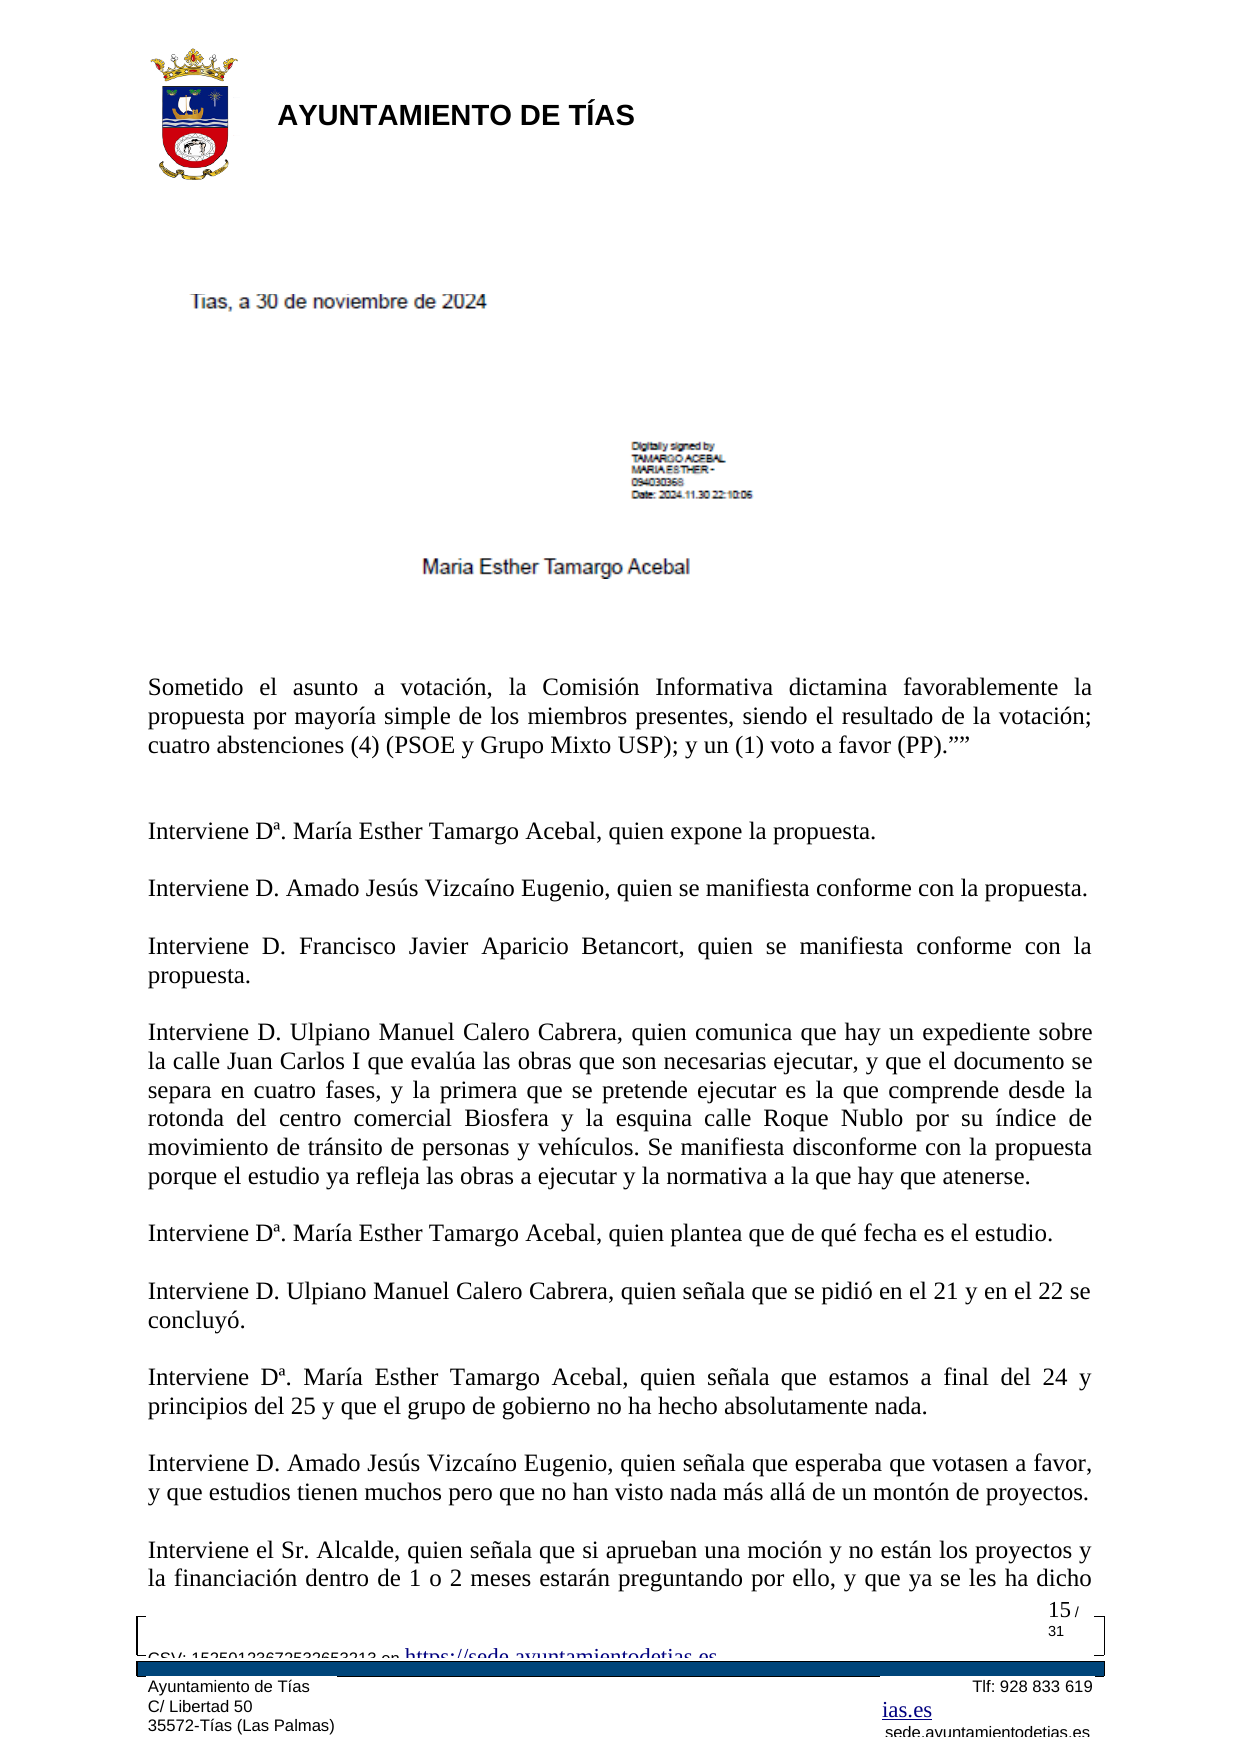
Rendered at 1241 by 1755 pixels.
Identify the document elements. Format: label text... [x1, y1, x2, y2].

text Interviene D. Ulpiano Manuel Calero Cabrera, quien señala que se pidió en el 21 y en el 22 se concluyó. [148, 1276, 1093, 1333]
text Sometido el asunto a votación, la Comisión Informativa dictamina favorablemente la propuesta por mayoría simple de los miembros presentes, siendo el resultado de la votación; cuatro abstenciones (4) (PSOE y Grupo Mixto USP); y un (1) voto a favor (PP).”” [148, 672, 1093, 758]
text Interviene D. Francisco Javier Aparicio Betancort, quien se manifiesta conforme con la propuesta. [148, 931, 1093, 988]
text Interviene Dª. María Esther Tamargo Acebal, quien señala que estamos a final del 24 y principios del 25 y que el grupo de gobierno no ha hecho absolutamente nada. [148, 1362, 1093, 1420]
text Interviene Dª. María Esther Tamargo Acebal, quien plantea que de qué fecha es el estudio. [148, 1218, 1105, 1247]
text Interviene Dª. María Esther Tamargo Acebal, quien expone la propuesta. [148, 816, 1105, 845]
text Interviene D. Amado Jesús Vizcaíno Eugenio, quien se manifiesta conforme con la propuesta. [148, 873, 1105, 902]
text Interviene D. Amado Jesús Vizcaíno Eugenio, quien señala que esperaba que votasen a favor, y que estudios tienen muchos pero que no han visto nada más allá de un montón de proyectos. [148, 1448, 1093, 1506]
text Interviene el Sr. Alcalde, quien señala que si aprueban una moción y no están los proyectos y la financiación dentro de 1 o 2 meses estarán preguntando por ello, y que ya se les ha dicho [148, 1535, 1093, 1592]
text Interviene D. Ulpiano Manuel Calero Cabrera, quien comunica que hay un expediente sobre la calle Juan Carlos I que evalúa las obras que son necesarias ejecutar, y que el documento se separa en cuatro fases, y la primera que se pretende ejecutar es la que comprende desde la rotonda del centro comercial Biosfera y la esquina calle Roque Nublo por su índice de movimiento de tránsito de personas y vehículos. Se manifiesta disconforme con la propuesta porque el estudio ya refleja las obras a ejecutar y la normativa a la que hay que atenerse. [148, 1017, 1093, 1190]
